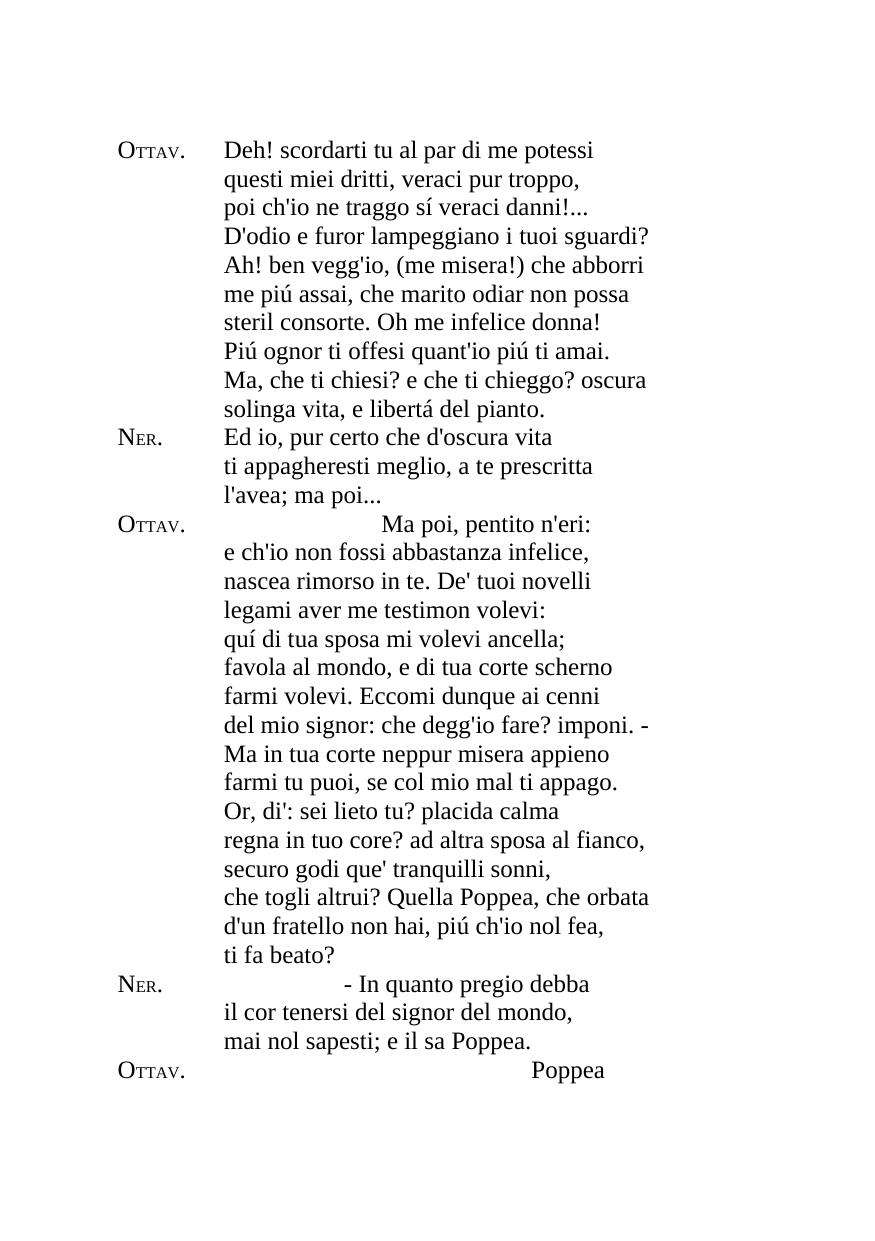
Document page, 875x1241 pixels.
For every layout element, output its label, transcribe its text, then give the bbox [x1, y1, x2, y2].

table_cell Ed io, pur certo che d'oscura vita ti appagheresti meglio, a te prescritta l'avea; ma poi... [213, 423, 768, 509]
table_cell Ner. [106, 423, 212, 509]
table_cell Ottav. [106, 1055, 212, 1084]
table_cell Poppea [213, 1055, 768, 1084]
table_cell Ottav. [106, 509, 212, 969]
table_cell Ottav. [106, 135, 212, 422]
table_cell Ma poi, pentito n'eri: e ch'io non fossi abbastanza infelice, nascea rimorso in te. De' tuoi novelli legami aver me testimon volevi: quí di tua sposa mi volevi ancella; favola al mondo, e di tua corte scherno farmi volevi. Eccomi dunque ai cenni del mio signor: che degg'io fare? imponi. - Ma in tua corte neppur misera appieno farmi tu puoi, se col mio mal ti appago. Or, di': sei lieto tu? placida calma regna in tuo core? ad altra sposa al fianco, securo godi que' tranquilli sonni, che togli altrui? Quella Poppea, che orbata d'un fratello non hai, piú ch'io nol fea, ti fa beato? [213, 509, 768, 969]
table_cell - In quanto pregio debba il cor tenersi del signor del mondo, mai nol sapesti; e il sa Poppea. [213, 969, 768, 1055]
table_cell Ner. [106, 969, 212, 1055]
table_cell Deh! scordarti tu al par di me potessi questi miei dritti, veraci pur troppo, poi ch'io ne traggo sí veraci danni!... D'odio e furor lampeggiano i tuoi sguardi? Ah! ben vegg'io, (me misera!) che abborri me piú assai, che marito odiar non possa steril consorte. Oh me infelice donna! Piú ognor ti offesi quant'io piú ti amai. Ma, che ti chiesi? e che ti chieggo? oscura solinga vita, e libertá del pianto. [213, 135, 768, 422]
